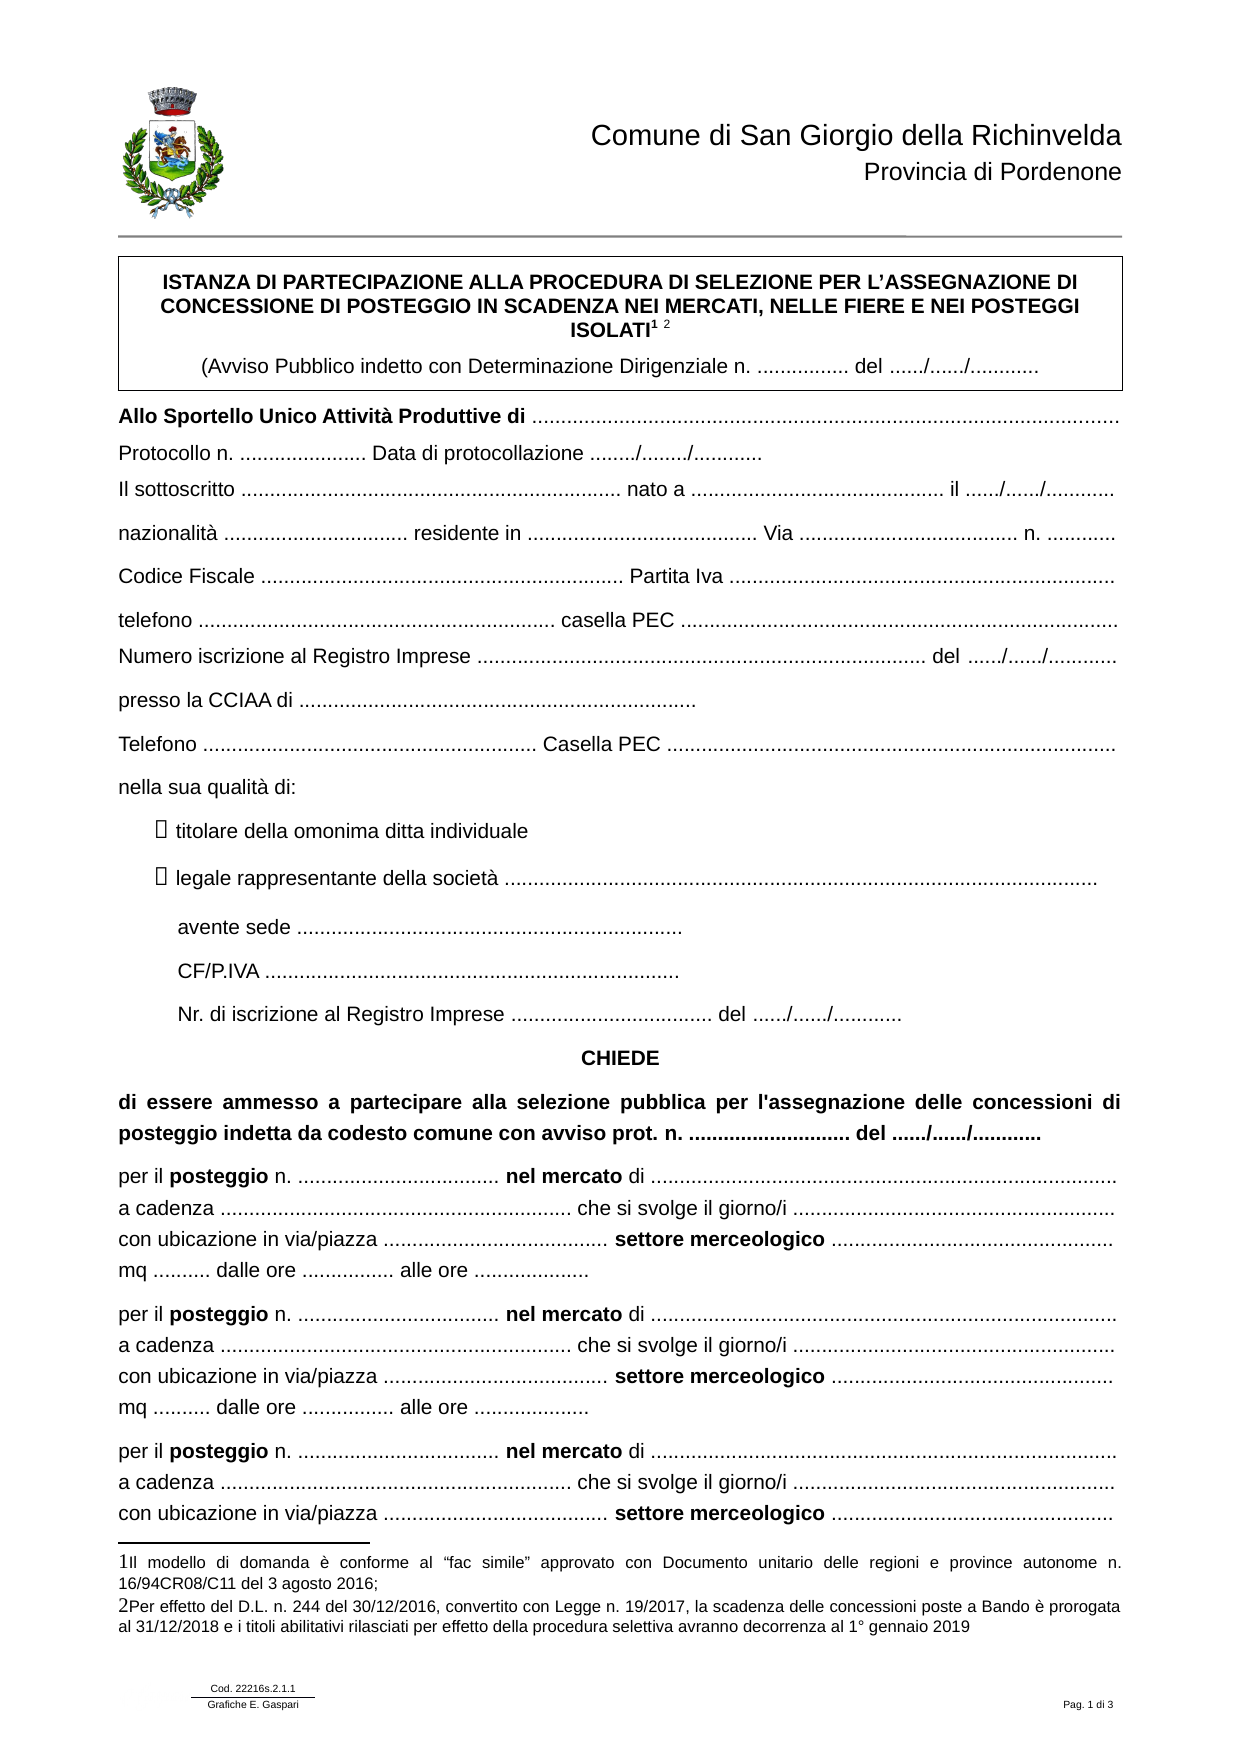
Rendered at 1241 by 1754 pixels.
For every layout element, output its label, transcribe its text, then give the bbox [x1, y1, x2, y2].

text nazionalità ................................ residente in ........................................ Via ...................................... n. ............ [118, 520, 1122, 544]
text Allo Sportello Unico Attività Produttive di [118, 404, 1122, 428]
text CF/P.IVA ........................................................................ [177, 958, 1122, 982]
text telefono .............................................................. casella PEC ............................................................................ [118, 608, 1122, 632]
text Codice Fiscale ............................................................... Partita Iva ................................................................... [118, 564, 1122, 588]
text CHIEDE [118, 1046, 1122, 1070]
text per il posteggio n. ................................... nel mercato di ................................................................................. a cadenza ............................................................. che si svolge il giorno/i ........................................................ con ubicazione in via/piazza ....................................... settore merceologico ................................................. mq .......... dalle ore ................ alle ore .................... [118, 1301, 1122, 1419]
text  legale rappresentante della società ....................................................................................................... [153, 858, 1122, 892]
text Telefono .......................................................... Casella PEC .............................................................................. [118, 731, 1122, 755]
text presso la CCIAA di ..................................................................... [118, 688, 1122, 712]
text Il sottoscritto .................................................................. nato a ............................................ il ....../....../............ [118, 477, 1122, 501]
picture [122, 87, 224, 219]
text  titolare della omonima ditta individuale [153, 812, 1122, 846]
text avente sede ................................................................... [177, 915, 1122, 939]
text per il posteggio n. ................................... nel mercato di ................................................................................. a cadenza ............................................................. che si svolge il giorno/i ........................................................ con ubicazione in via/piazza ....................................... settore merceologico ................................................. [118, 1438, 1122, 1525]
text Protocollo n. ...................... Data di protocollazione ......../......../............ [118, 440, 1122, 464]
text di essere ammesso a partecipare alla selezione pubblica per l'assegnazione delle concessioni di posteggio indetta da codesto comune con avviso prot. n. ............................ del ....../....../............ [118, 1089, 1122, 1144]
table_header ISTANZA DI PARTECIPAZIONE ALLA PROCEDURA DI SELEZIONE PER L’ASSEGNAZIONE DI CONCESSIONE DI POSTEGGIO IN SCADENZA NEI MERCATI, NELLE FIERE E NEI POSTEGGI ISOLATI (Avviso Pubblico indetto con Determinazione Dirigenziale n. ................ del ....../....../............ [119, 257, 1122, 390]
text per il posteggio n. ................................... nel mercato di ................................................................................. a cadenza ............................................................. che si svolge il giorno/i ........................................................ con ubicazione in via/piazza ....................................... settore merceologico ................................................. mq .......... dalle ore ................ alle ore .................... [118, 1164, 1122, 1282]
text Numero iscrizione al Registro Imprese .............................................................................. del ....../....../............ [118, 644, 1122, 668]
text Provincia di Pordenone [224, 157, 1122, 185]
text Comune di San Giorgio della Richinvelda [224, 118, 1122, 152]
text nella sua qualità di: [118, 775, 1122, 799]
text Nr. di iscrizione al Registro Imprese ................................... del ....../....../............ [177, 1002, 1122, 1026]
